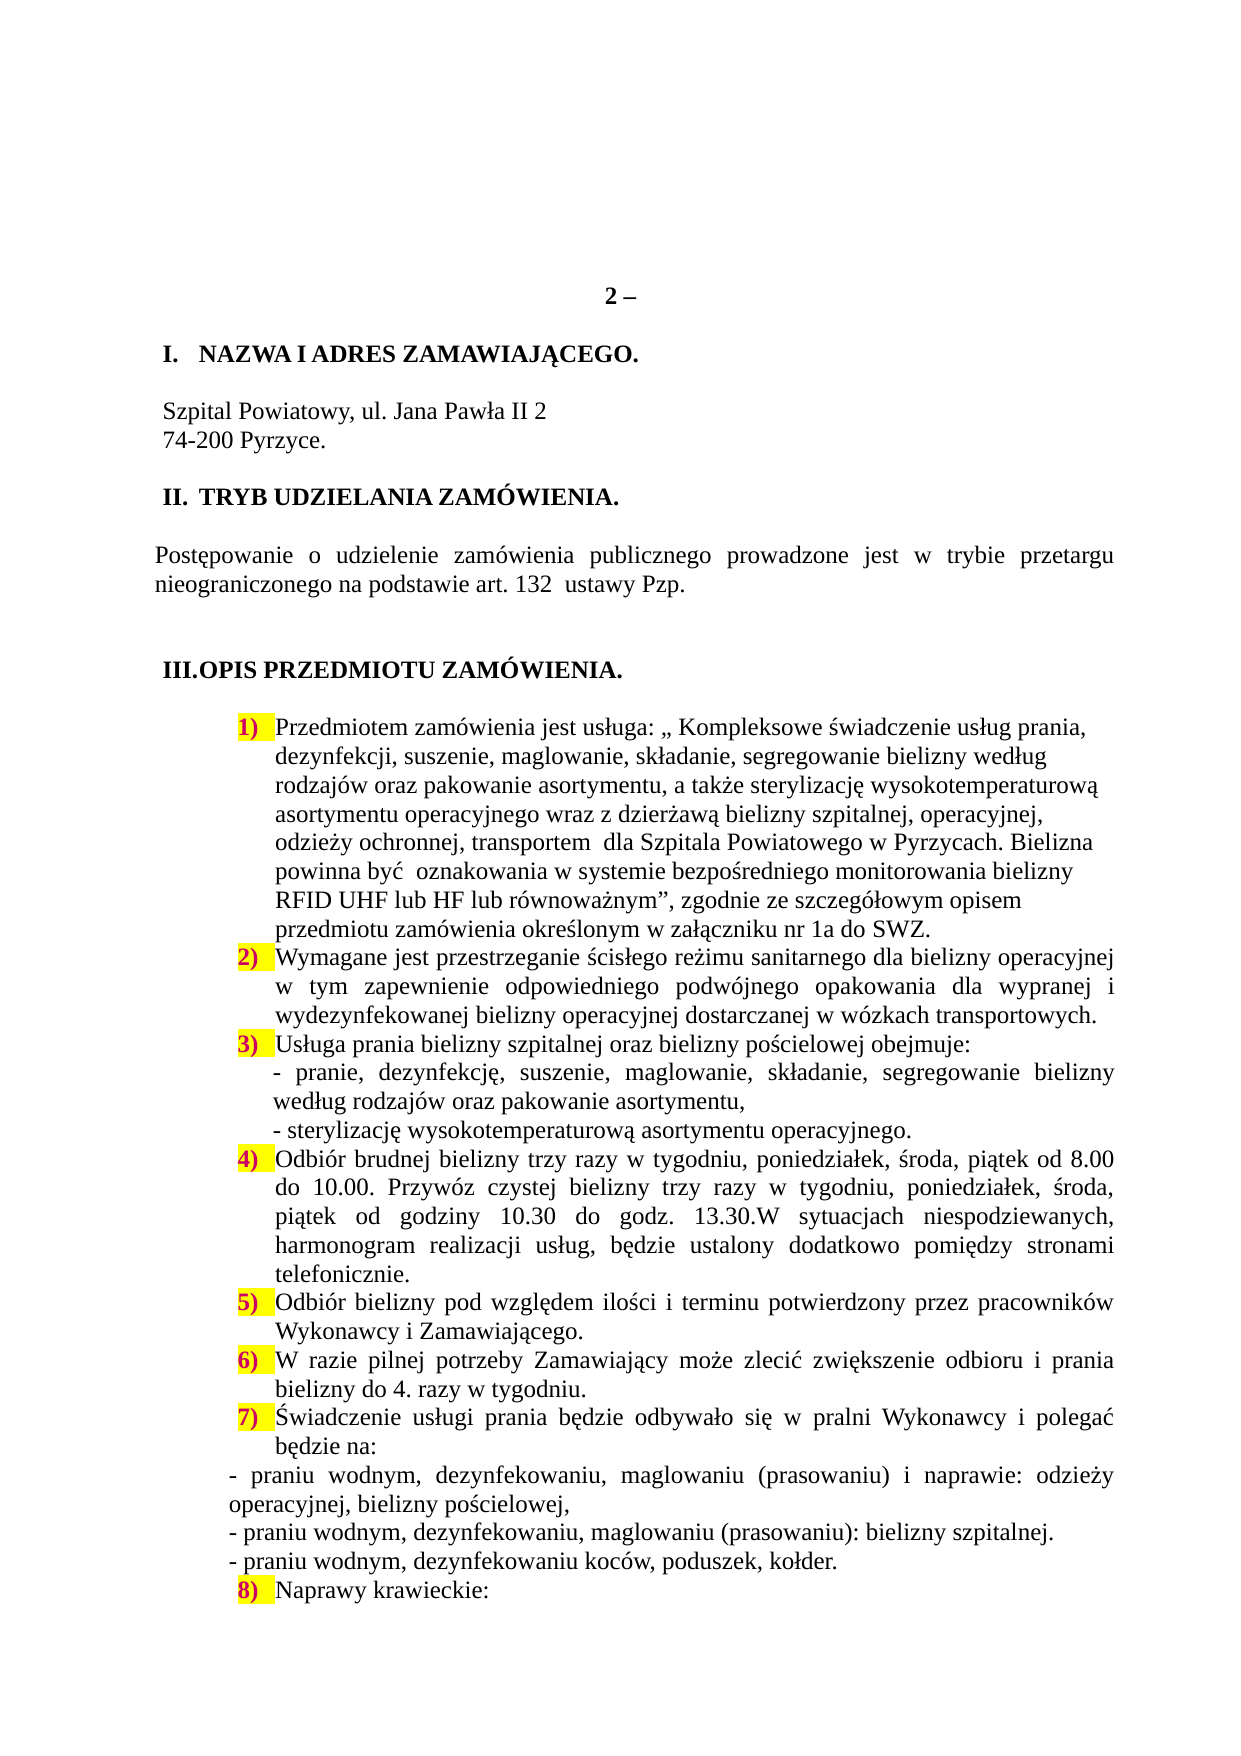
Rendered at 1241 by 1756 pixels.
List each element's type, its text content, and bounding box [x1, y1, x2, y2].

list Odbiór bielizny pod względem ilości i terminu potwierdzony przez pracowników Wykonawcy i Zamawiającego. [237, 1287, 1115, 1345]
list 2 – [125, 281, 1115, 310]
text 74-200 Pyrzyce. [162, 425, 1115, 454]
list Odbiór brudnej bielizny trzy razy w tygodniu, poniedziałek, środa, piątek od 8.00 do 10.00. Przywóz czystej bielizny trzy razy w tygodniu, poniedziałek, środa, piątek od godziny 10.30 do godz. 13.30.W sytuacjach niespodziewanych, harmonogram realizacji usług, będzie ustalony dodatkowo pomiędzy stronami telefonicznie. [237, 1144, 1115, 1287]
list NAZWA I ADRES ZAMAWIAJĄCEGO. [162, 339, 1115, 367]
text - praniu wodnym, dezynfekowaniu koców, poduszek, kołder. [228, 1546, 1115, 1575]
text Szpital Powiatowy, ul. Jana Pawła II 2 [162, 396, 1115, 425]
list OPIS PRZEDMIOTU ZAMÓWIENIA. [162, 655, 1115, 684]
list Naprawy krawieckie: [275, 1575, 1115, 1604]
text Postępowanie o udzielenie zamówienia publicznego prowadzone jest w trybie przetargu nieograniczonego na podstawie art. 132 ustawy Pzp. [154, 540, 1115, 597]
list Świadczenie usługi prania będzie odbywało się w pralni Wykonawcy i polegać będzie na: [237, 1402, 1115, 1460]
list Przedmiotem zamówienia jest usługa: „ Kompleksowe świadczenie usług prania, dezynfekcji, suszenie, maglowanie, składanie, segregowanie bielizny według rodzajów oraz pakowanie asortymentu, a także sterylizację wysokotemperaturową asortymentu operacyjnego wraz z dzierżawą bielizny szpitalnej, operacyjnej, odzieży ochronnej, transportem dla Szpitala Powiatowego w Pyrzycach. Bielizna powinna być oznakowania w systemie bezpośredniego monitorowania bielizny RFID UHF lub HF lub równoważnym”, zgodnie ze szczegółowym opisem przedmiotu zamówienia określonym w załączniku nr 1a do SWZ. [237, 712, 1115, 942]
list W razie pilnej potrzeby Zamawiający może zlecić zwiększenie odbioru i prania bielizny do 4. razy w tygodniu. [237, 1345, 1115, 1402]
text - praniu wodnym, dezynfekowaniu, maglowaniu (prasowaniu) i naprawie: odzieży operacyjnej, bielizny pościelowej, [228, 1460, 1115, 1517]
text - pranie, dezynfekcję, suszenie, maglowanie, składanie, segregowanie bielizny według rodzajów oraz pakowanie asortymentu, [273, 1057, 1115, 1115]
text - sterylizację wysokotemperaturową asortymentu operacyjnego. [273, 1115, 1115, 1144]
text - praniu wodnym, dezynfekowaniu, maglowaniu (prasowaniu): bielizny szpitalnej. [228, 1517, 1115, 1546]
list TRYB UDZIELANIA ZAMÓWIENIA. [162, 482, 1115, 511]
list Wymagane jest przestrzeganie ścisłego reżimu sanitarnego dla bielizny operacyjnej w tym zapewnienie odpowiedniego podwójnego opakowania dla wypranej i wydezynfekowanej bielizny operacyjnej dostarczanej w wózkach transportowych. [237, 942, 1115, 1029]
list Usługa prania bielizny szpitalnej oraz bielizny pościelowej obejmuje: [275, 1029, 1115, 1057]
